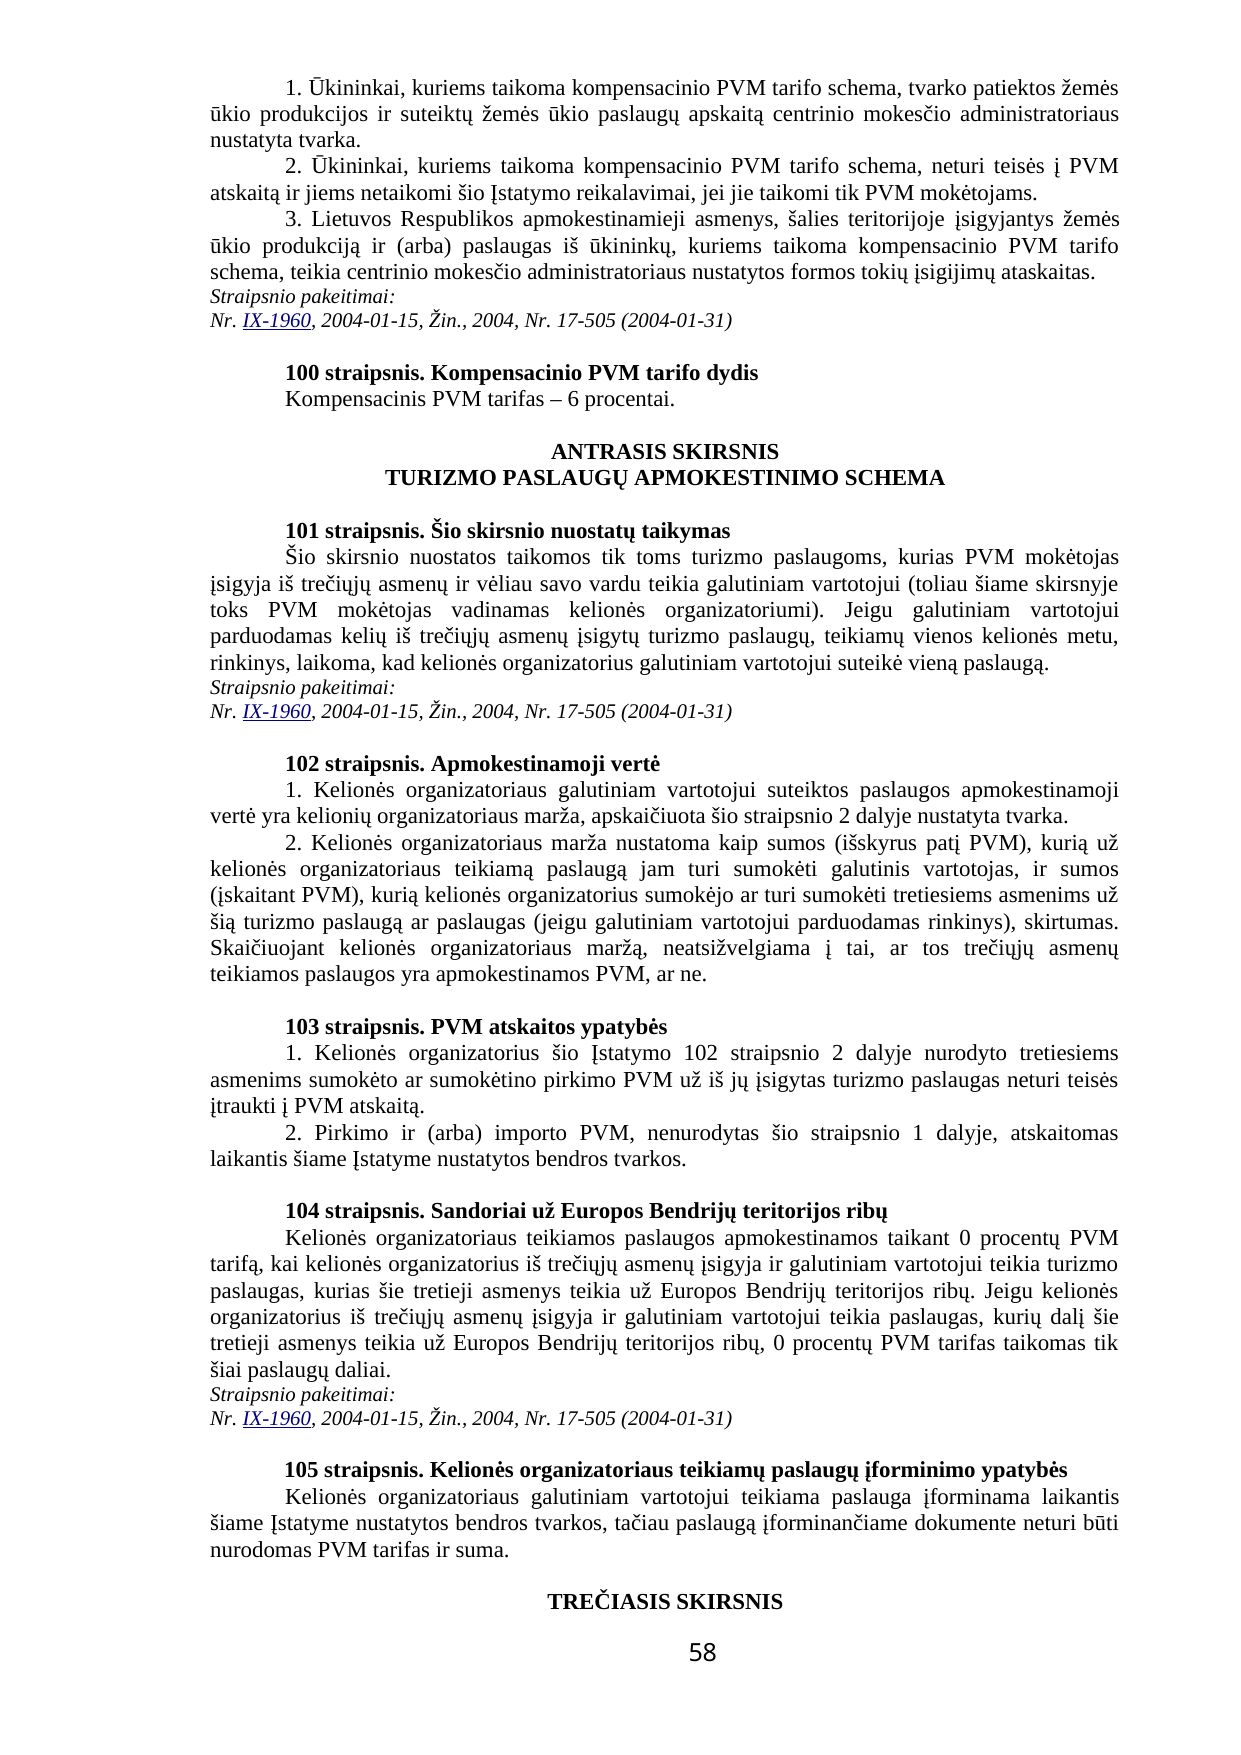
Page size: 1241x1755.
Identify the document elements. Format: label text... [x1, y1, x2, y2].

text 104 straipsnis. Sandoriai už Europos Bendrijų teritorijos ribų [210, 1198, 1120, 1224]
text 100 straipsnis. Kompensacinio PVM tarifo dydis [210, 359, 1120, 385]
text 102 straipsnis. Apmokestinamoji vertė [210, 749, 1120, 776]
text Šio skirsnio nuostatos taikomos tik toms turizmo paslaugoms, kurias PVM mokėtojas įsigyja iš trečiųjų asmenų ir vėliau savo vardu teikia galutiniam vartotojui (toliau šiame skirsnyje toks PVM mokėtojas vadinamas kelionės organizatoriumi). Jeigu galutiniam vartotojui parduodamas kelių iš trečiųjų asmenų įsigytų turizmo paslaugų, teikiamų vienos kelionės metu, rinkinys, laikoma, kad kelionės organizatorius galutiniam vartotojui suteikė vieną paslaugą. [210, 543, 1120, 675]
text 103 straipsnis. PVM atskaitos ypatybės [210, 1013, 1120, 1039]
text 2. Kelionės organizatoriaus marža nustatoma kaip sumos (išskyrus patį PVM), kurią už kelionės organizatoriaus teikiamą paslaugą jam turi sumokėti galutinis vartotojas, ir sumos (įskaitant PVM), kurią kelionės organizatorius sumokėjo ar turi sumokėti tretiesiems asmenims už šią turizmo paslaugą ar paslaugas (jeigu galutiniam vartotojui parduodamas rinkinys), skirtumas. Skaičiuojant kelionės organizatoriaus maržą, neatsižvelgiama į tai, ar tos trečiųjų asmenų teikiamos paslaugos yra apmokestinamos PVM, ar ne. [210, 829, 1120, 987]
text Nr. IX-1960, 2004-01-15, Žin., 2004, Nr. 17-505 (2004-01-31) [210, 699, 1120, 723]
text Kelionės organizatoriaus galutiniam vartotojui teikiama paslauga įforminama laikantis šiame Įstatyme nustatytos bendros tvarkos, tačiau paslaugą įforminančiame dokumente neturi būti nurodomas PVM tarifas ir suma. [210, 1483, 1120, 1562]
text 2. Pirkimo ir (arba) importo PVM, nenurodytas šio straipsnio 1 dalyje, atskaitomas laikantis šiame Įstatyme nustatytos bendros tvarkos. [210, 1118, 1120, 1171]
text 105 straipsnis. Kelionės organizatoriaus teikiamų paslaugų įforminimo ypatybės [210, 1457, 1120, 1483]
text ANTRASIS SKIRSNIS [210, 438, 1120, 464]
text Straipsnio pakeitimai: [210, 284, 1120, 308]
text 3. Lietuvos Respublikos apmokestinamieji asmenys, šalies teritorijoje įsigyjantys žemės ūkio produkciją ir (arba) paslaugas iš ūkininkų, kuriems taikoma kompensacinio PVM tarifo schema, teikia centrinio mokesčio administratoriaus nustatytos formos tokių įsigijimų ataskaitas. [210, 205, 1120, 284]
text TURIZMO PASLAUGŲ APMOKESTINIMO SCHEMA [210, 464, 1120, 491]
text 101 straipsnis. Šio skirsnio nuostatų taikymas [210, 517, 1120, 543]
text 1. Kelionės organizatorius šio Įstatymo 102 straipsnio 2 dalyje nurodyto tretiesiems asmenims sumokėto ar sumokėtino pirkimo PVM už iš jų įsigytas turizmo paslaugas neturi teisės įtraukti į PVM atskaitą. [210, 1039, 1120, 1118]
text Kelionės organizatoriaus teikiamos paslaugos apmokestinamos taikant 0 procentų PVM tarifą, kai kelionės organizatorius iš trečiųjų asmenų įsigyja ir galutiniam vartotojui teikia turizmo paslaugas, kurias šie tretieji asmenys teikia už Europos Bendrijų teritorijos ribų. Jeigu kelionės organizatorius iš trečiųjų asmenų įsigyja ir galutiniam vartotojui teikia paslaugas, kurių dalį šie tretieji asmenys teikia už Europos Bendrijų teritorijos ribų, 0 procentų PVM tarifas taikomas tik šiai paslaugų daliai. [210, 1224, 1120, 1382]
text 1. Ūkininkai, kuriems taikoma kompensacinio PVM tarifo schema, tvarko patiektos žemės ūkio produkcijos ir suteiktų žemės ūkio paslaugų apskaitą centrinio mokesčio administratoriaus nustatyta tvarka. [210, 73, 1120, 153]
text 1. Kelionės organizatoriaus galutiniam vartotojui suteiktos paslaugos apmokestinamoji vertė yra kelionių organizatoriaus marža, apskaičiuota šio straipsnio 2 dalyje nustatyta tvarka. [210, 776, 1120, 829]
text Straipsnio pakeitimai: [210, 1382, 1120, 1406]
text Straipsnio pakeitimai: [210, 675, 1120, 699]
text Nr. IX-1960, 2004-01-15, Žin., 2004, Nr. 17-505 (2004-01-31) [210, 1406, 1120, 1430]
text TREČIASIS SKIRSNIS [210, 1588, 1120, 1615]
text Nr. IX-1960, 2004-01-15, Žin., 2004, Nr. 17-505 (2004-01-31) [210, 308, 1120, 332]
text 2. Ūkininkai, kuriems taikoma kompensacinio PVM tarifo schema, neturi teisės į PVM atskaitą ir jiems netaikomi šio Įstatymo reikalavimai, jei jie taikomi tik PVM mokėtojams. [210, 153, 1120, 205]
text Kompensacinis PVM tarifas – 6 procentai. [210, 385, 1120, 412]
